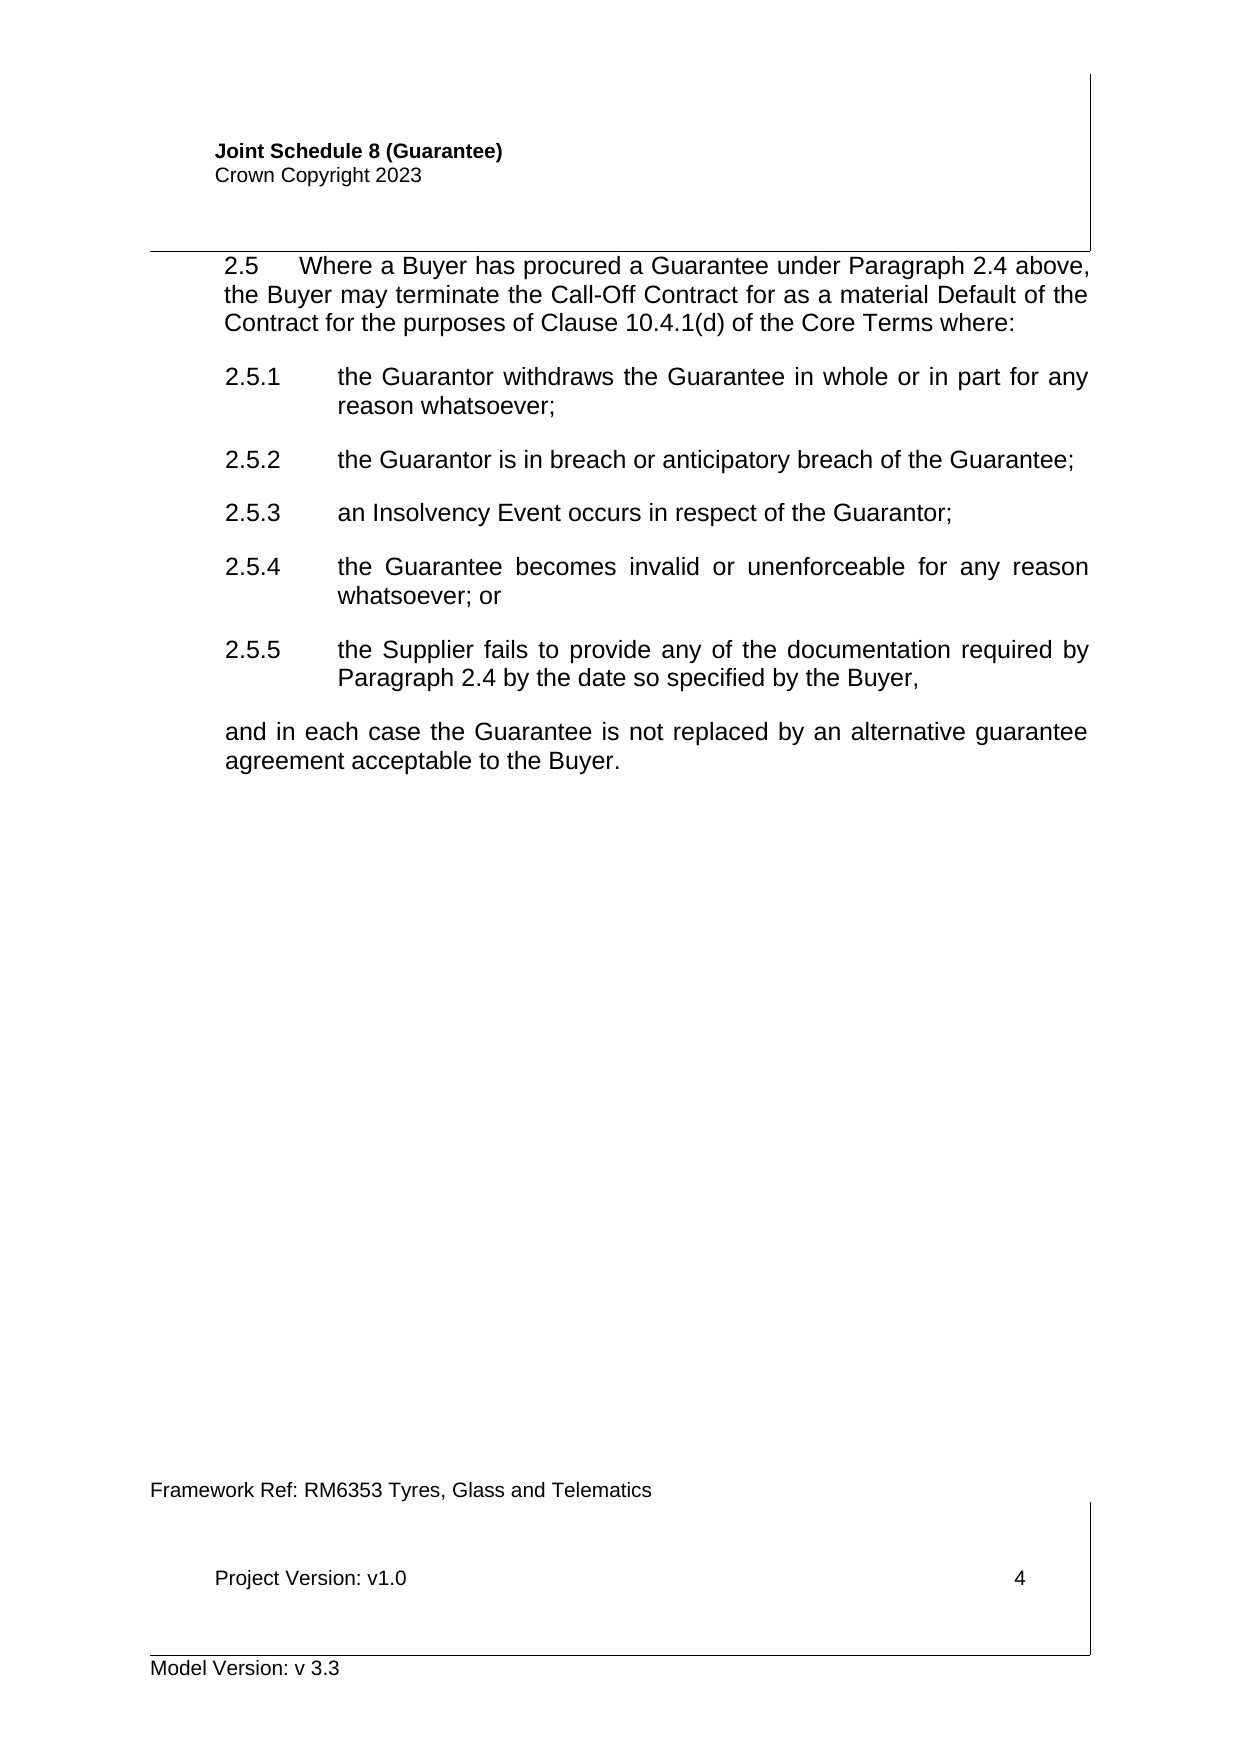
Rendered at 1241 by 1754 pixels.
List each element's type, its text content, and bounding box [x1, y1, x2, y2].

subtitle the Guarantor is in breach or anticipatory breach of the Guarantee; [225, 445, 1090, 473]
subtitle Where a Buyer has procured a Guarantee under Paragraph 2.4 above, the Buyer may terminate the Call-Off Contract for as a material Default of the Contract for the purposes of Clause 10.4.1(d) of the Core Terms where: [224, 251, 1090, 337]
subtitle an Insolvency Event occurs in respect of the Guarantor; [225, 498, 1090, 527]
subtitle the Supplier fails to provide any of the documentation required by Paragraph 2.4 by the date so specified by the Buyer, [225, 635, 1090, 692]
subtitle the Guarantor withdraws the Guarantee in whole or in part for any reason whatsoever; [225, 362, 1090, 420]
subtitle the Guarantee becomes invalid or unenforceable for any reason whatsoever; or [225, 552, 1090, 610]
subtitle and in each case the Guarantee is not replaced by an alternative guarantee agreement acceptable to the Buyer. [225, 717, 1090, 775]
